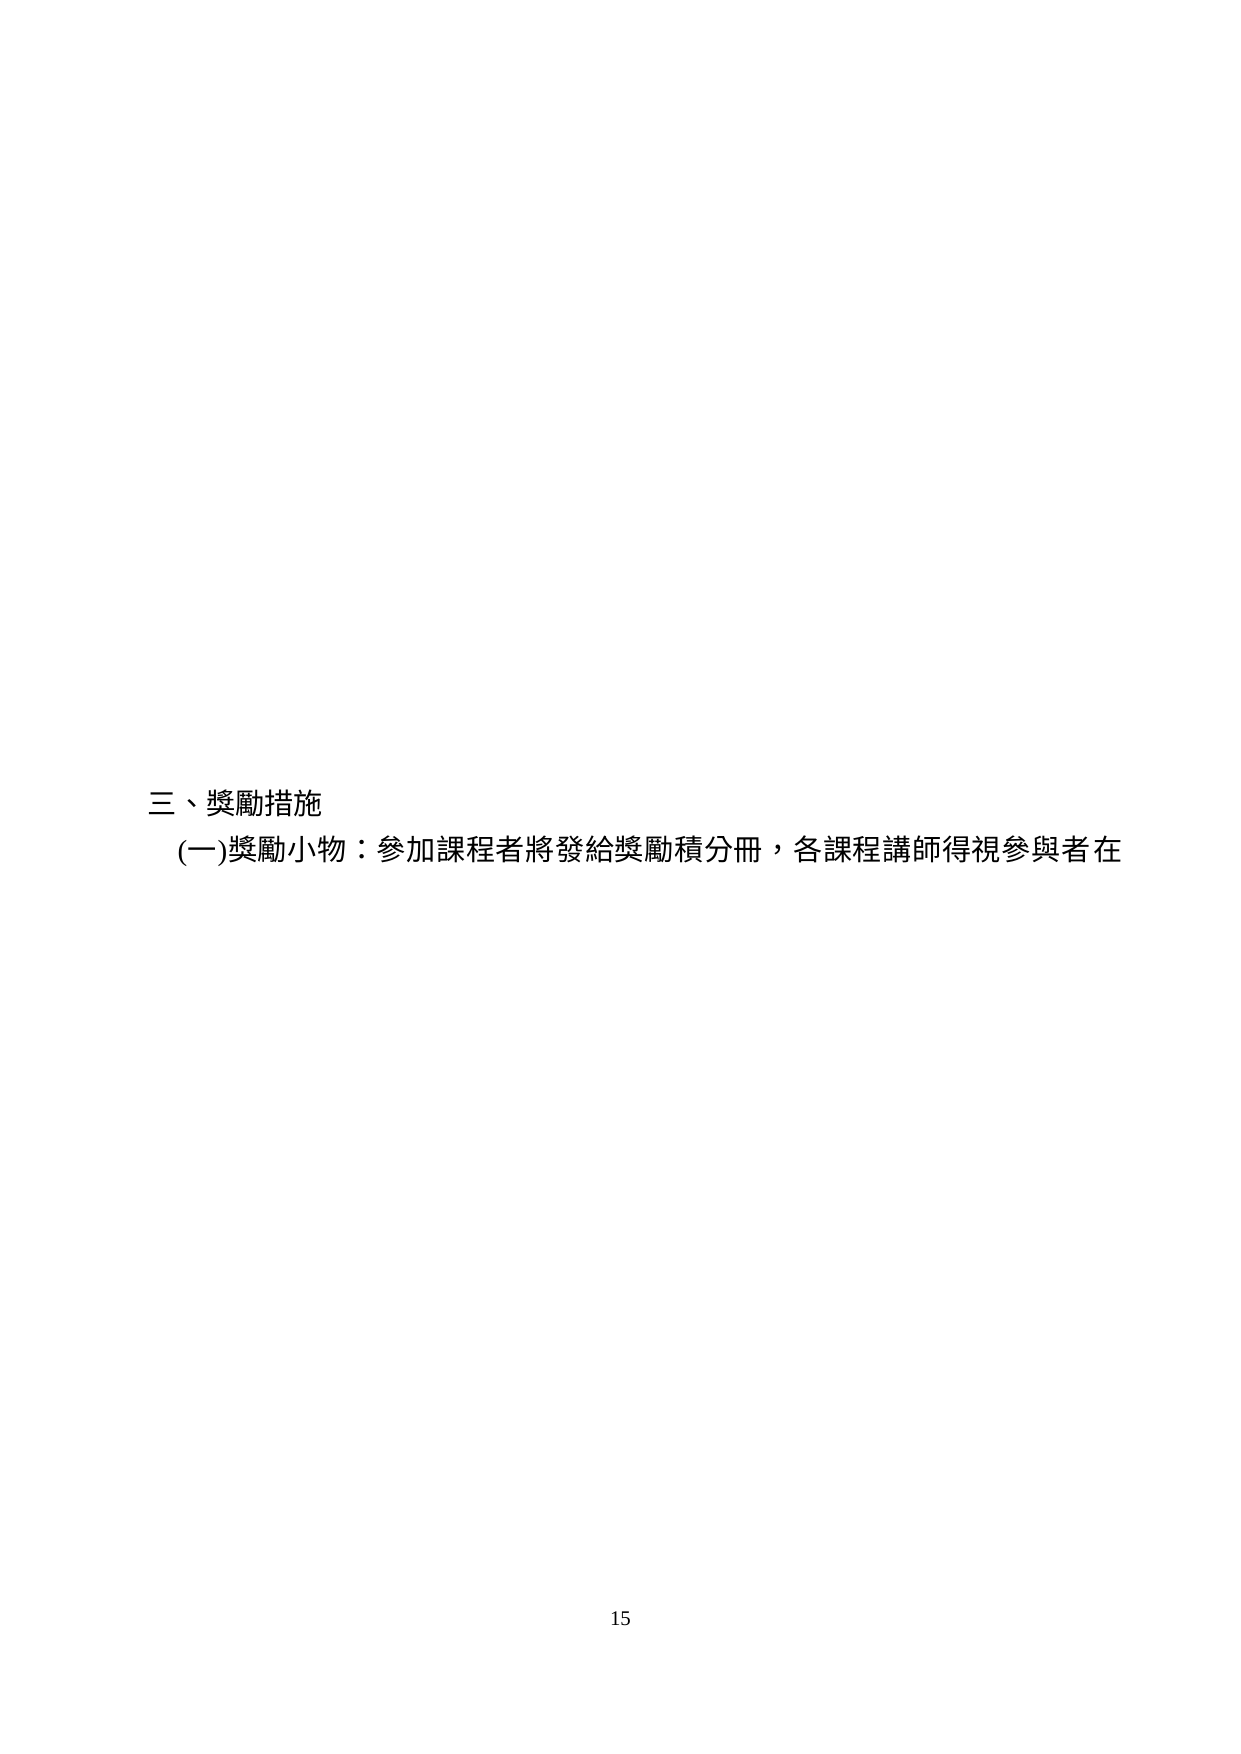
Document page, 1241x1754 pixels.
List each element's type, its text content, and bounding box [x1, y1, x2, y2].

text 三、獎勵措施 [148, 778, 1122, 824]
text (一)獎勵小物：參加課程者將發給獎勵積分冊，各課程講師得視參與者在 [177, 824, 1122, 870]
